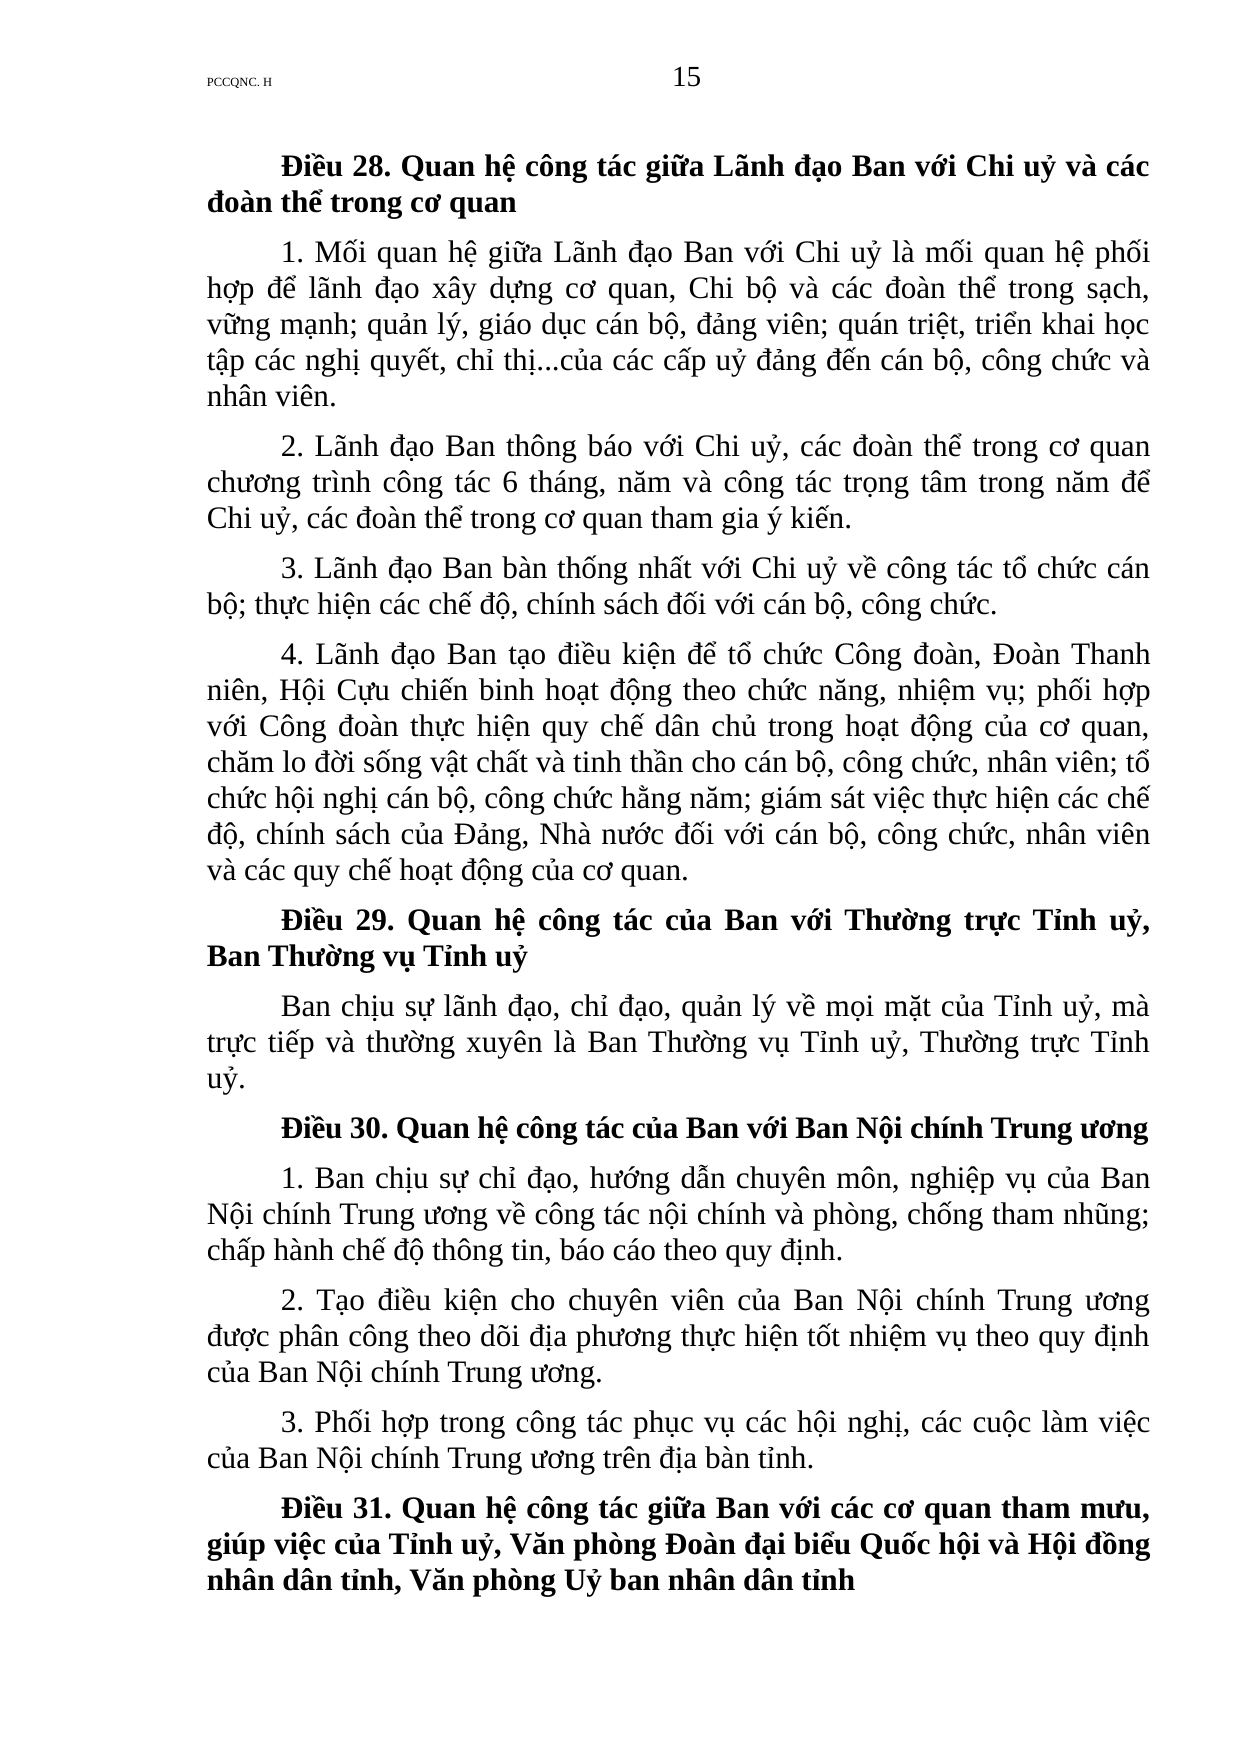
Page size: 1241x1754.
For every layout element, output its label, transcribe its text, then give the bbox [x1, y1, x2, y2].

text Điều 30. Quan hệ công tác của Ban với Ban Nội chính Trung ương [207, 1109, 1152, 1145]
text 3. Lãnh đạo Ban bàn thống nhất với Chi uỷ về công tác tổ chức cán bộ; thực hiện các chế độ, chính sách đối với cán bộ, công chức. [207, 549, 1152, 621]
text 1. Mối quan hệ giữa Lãnh đạo Ban với Chi uỷ là mối quan hệ phối hợp để lãnh đạo xây dựng cơ quan, Chi bộ và các đoàn thể trong sạch, vững mạnh; quản lý, giáo dục cán bộ, đảng viên; quán triệt, triển khai học tập các nghị quyết, chỉ thị...của các cấp uỷ đảng đến cán bộ, công chức và nhân viên. [207, 234, 1152, 413]
text 1. Ban chịu sự chỉ đạo, hướng dẫn chuyên môn, nghiệp vụ của Ban Nội chính Trung ương về công tác nội chính và phòng, chống tham nhũng; chấp hành chế độ thông tin, báo cáo theo quy định. [207, 1159, 1152, 1267]
text 4. Lãnh đạo Ban tạo điều kiện để tổ chức Công đoàn, Đoàn Thanh niên, Hội Cựu chiến binh hoạt động theo chức năng, nhiệm vụ; phối hợp với Công đoàn thực hiện quy chế dân chủ trong hoạt động của cơ quan, chăm lo đời sống vật chất và tinh thần cho cán bộ, công chức, nhân viên; tổ chức hội nghị cán bộ, công chức hằng năm; giám sát việc thực hiện các chế độ, chính sách của Đảng, Nhà nước đối với cán bộ, công chức, nhân viên và các quy chế hoạt động của cơ quan. [207, 636, 1152, 887]
text Điều 28. Quan hệ công tác giữa Lãnh đạo Ban với Chi uỷ và các đoàn thể trong cơ quan [207, 148, 1152, 219]
text 2. Tạo điều kiện cho chuyên viên của Ban Nội chính Trung ương được phân công theo dõi địa phương thực hiện tốt nhiệm vụ theo quy định của Ban Nội chính Trung ương. [207, 1281, 1152, 1389]
text Điều 29. Quan hệ công tác của Ban với Thường trực Tỉnh uỷ, Ban Thường vụ Tỉnh uỷ [207, 901, 1152, 973]
text 3. Phối hợp trong công tác phục vụ các hội nghị, các cuộc làm việc của Ban Nội chính Trung ương trên địa bàn tỉnh. [207, 1403, 1152, 1475]
text 2. Lãnh đạo Ban thông báo với Chi uỷ, các đoàn thể trong cơ quan chương trình công tác 6 tháng, năm và công tác trọng tâm trong năm để Chi uỷ, các đoàn thể trong cơ quan tham gia ý kiến. [207, 427, 1152, 535]
text Điều 31. Quan hệ công tác giữa Ban với các cơ quan tham mưu, giúp việc của Tỉnh uỷ, Văn phòng Đoàn đại biểu Quốc hội và Hội đồng nhân dân tỉnh, Văn phòng Uỷ ban nhân dân tỉnh [207, 1489, 1152, 1597]
text Ban chịu sự lãnh đạo, chỉ đạo, quản lý về mọi mặt của Tỉnh uỷ, mà trực tiếp và thường xuyên là Ban Thường vụ Tỉnh uỷ, Thường trực Tỉnh uỷ. [207, 987, 1152, 1095]
